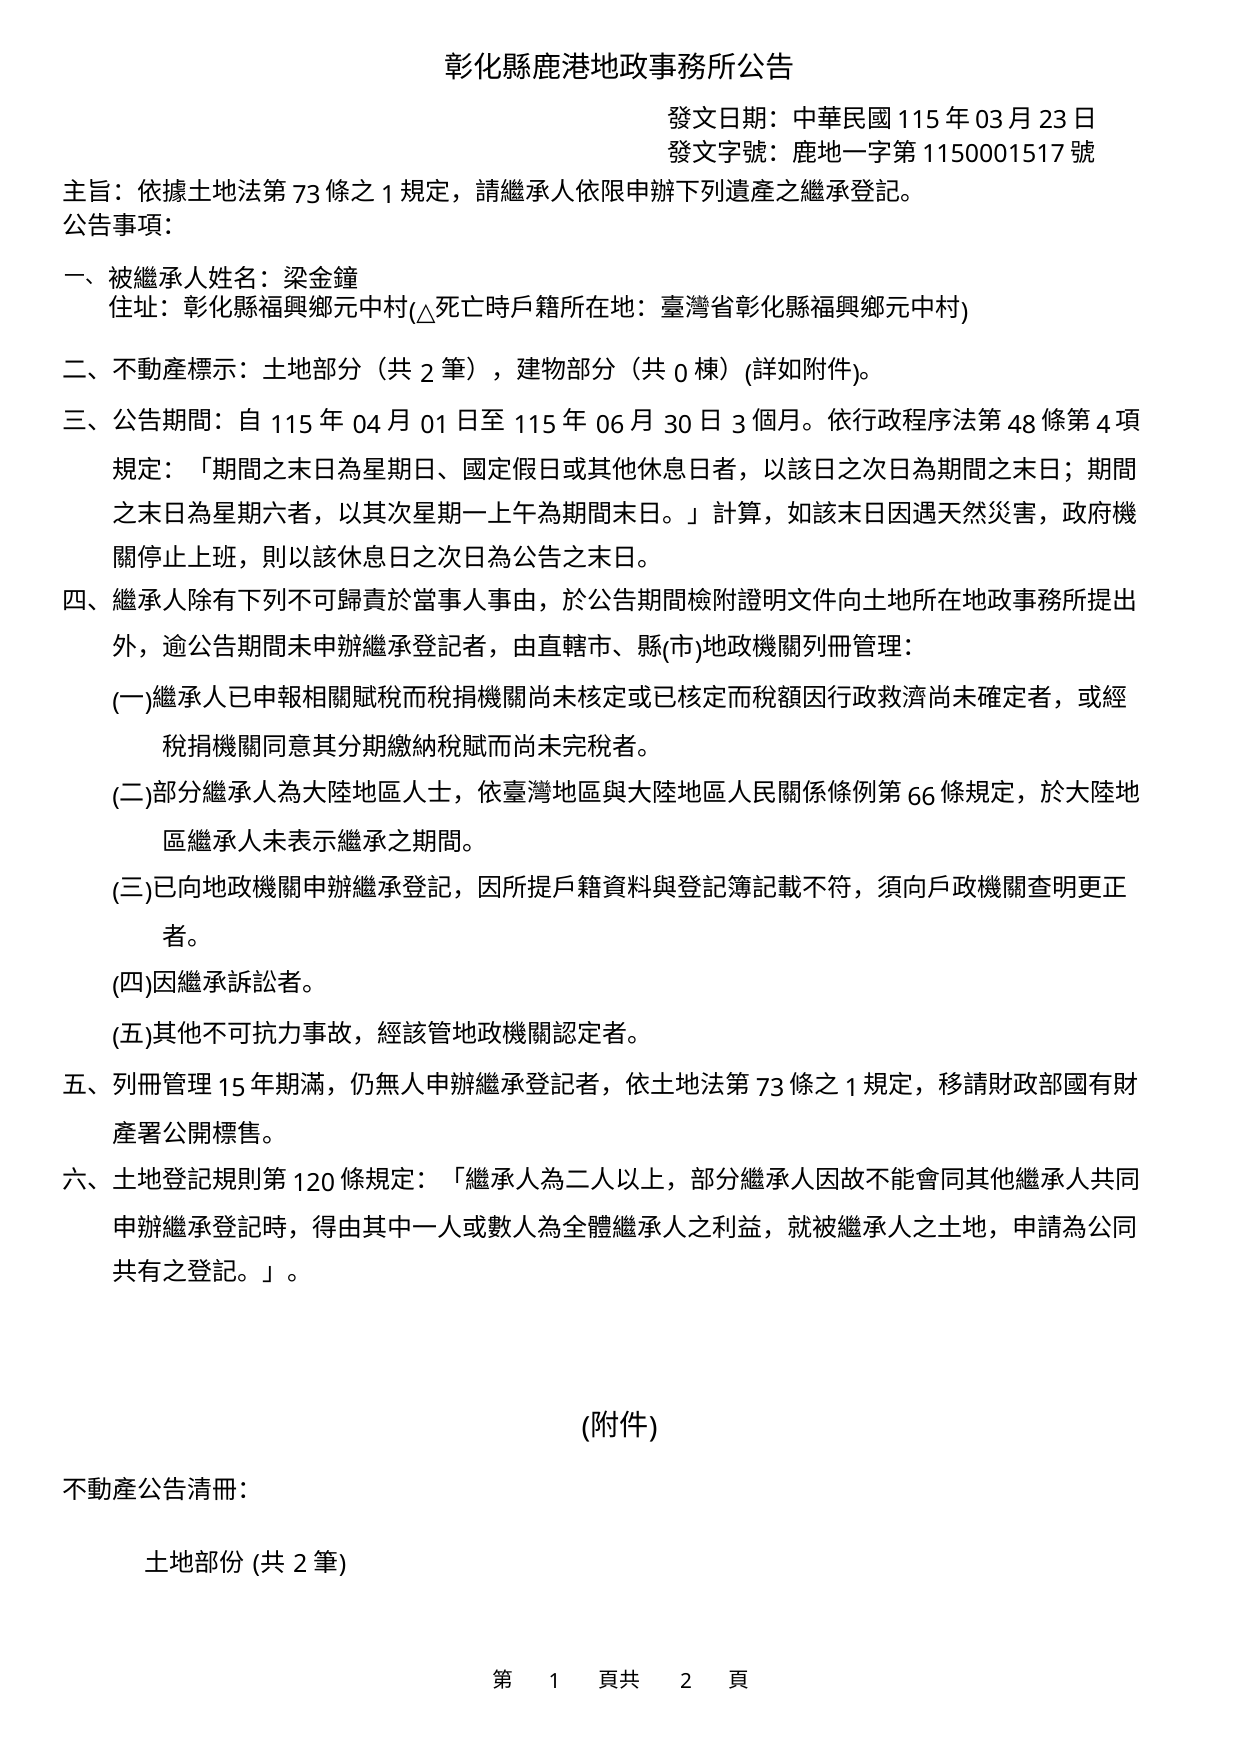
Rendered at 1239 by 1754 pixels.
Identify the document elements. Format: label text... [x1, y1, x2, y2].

table_cell [0, 1600, 62, 1660]
table_cell 發文日期：中華民國115年03月23日 發文字號：鹿地一字第1150001517號 [667, 95, 1177, 177]
table_cell [0, 1355, 62, 1395]
table_cell [1177, 1660, 1239, 1701]
table_cell [0, 1660, 62, 1701]
table_cell [62, 1600, 109, 1660]
table_header [667, 0, 718, 41]
table_cell [759, 1660, 1177, 1701]
table_cell 不動產公告清冊： [62, 1456, 1177, 1528]
table_cell [523, 1355, 585, 1395]
table_cell [0, 1529, 62, 1600]
table_cell [667, 1355, 718, 1395]
table_cell [653, 95, 667, 177]
table_cell 二、不動產標示：土地部分（共 2 筆），建物部分（共 0 棟）(詳如附件)。 三、公告期間：自 115 年 04 月 01 日至 115 年 06 月 30 日 3 個月。依行政程序法第48條第4項 規定：「期間之末日為星期日、國定假日或其他休息日者，以該日之次日為期間之末日；期間 之末日為星期六者，以其次星期一上午為期間末日。」計算，如該末日因遇天然災害，政府機 關停止上班，則以該休息日之次日為公告之末日。 四、繼承人除有下列不可歸責於當事人事由，於公告期間檢附證明文件向土地所在地政事務所提出 外，逾公告期間未申辦繼承登記者，由直轄市、縣(市)地政機關列冊管理： (一)繼承人已申報相關賦稅而稅捐機關尚未核定或已核定而稅額因行政救濟尚未確定者，或經 稅捐機關同意其分期繳納稅賦而尚未完稅者。 (二)部分繼承人為大陸地區人士，依臺灣地區與大陸地區人民關係條例第66條規定，於大陸地 區繼承人未表示繼承之期間。 (三)已向地政機關申辦繼承登記，因所提戶籍資料與登記簿記載不符，須向戶政機關查明更正 者。 (四)因繼承訴訟者。 (五)其他不可抗力事故，經該管地政機關認定者。 五、列冊管理15年期滿，仍無人申辦繼承登記者，依土地法第73條之1規定，移請財政部國有財 產署公開標售。 六、土地登記規則第120條規定：「繼承人為二人以上，部分繼承人因故不能會同其他繼承人共同 申辦繼承登記時，得由其中一人或數人為全體繼承人之利益，就被繼承人之土地，申請為公同 共有之登記。」。 [62, 356, 1177, 1354]
table_cell [109, 1660, 482, 1701]
table_cell [109, 95, 482, 177]
table_cell 2 [653, 1660, 718, 1701]
table_cell 一、 [62, 264, 109, 315]
table_cell [718, 1355, 759, 1395]
table_cell 彰化縣鹿港地政事務所公告 [62, 41, 1177, 94]
table_cell [1177, 95, 1239, 177]
table_cell 被繼承人姓名：梁金鐘 住址：彰化縣福興鄉元中村(△死亡時戶籍所在地：臺灣省彰化縣福興鄉元中村) [109, 264, 1177, 356]
table_header [718, 0, 759, 41]
table_cell [1177, 1456, 1239, 1528]
table_cell [523, 1600, 585, 1660]
table_cell [62, 95, 109, 177]
table_cell [1177, 177, 1239, 264]
table_header [653, 0, 667, 41]
table_cell [667, 1600, 718, 1660]
table_cell [62, 315, 109, 356]
table_header [759, 0, 1177, 41]
table_cell [109, 1600, 482, 1660]
table_cell [62, 1660, 109, 1701]
table_cell [585, 95, 653, 177]
table_cell [1177, 41, 1239, 94]
table_header [109, 0, 482, 41]
table_cell [759, 1355, 1177, 1395]
table_cell [1177, 1355, 1239, 1395]
table_cell 第 [483, 1660, 523, 1701]
table_header [0, 0, 62, 41]
table_header [1177, 0, 1239, 41]
table_cell [0, 177, 62, 264]
table_header [585, 0, 653, 41]
table_cell 主旨：依據土地法第73條之1規定，請繼承人依限申辦下列遺產之繼承登記。 公告事項： [62, 177, 1177, 264]
table_cell [653, 1355, 667, 1395]
table_cell [0, 1395, 62, 1456]
table_cell [1177, 1600, 1239, 1660]
table_cell [1177, 1529, 1239, 1600]
table_cell [718, 1600, 759, 1660]
table_cell [1177, 356, 1239, 1354]
table_cell [0, 95, 62, 177]
table_cell [1177, 264, 1239, 315]
table_cell [0, 41, 62, 94]
table_cell [759, 1600, 1177, 1660]
table_header [483, 0, 523, 41]
table_cell [483, 1355, 523, 1395]
table_cell 土地部份 (共 2 筆) [62, 1529, 1177, 1600]
table_cell [1177, 1395, 1239, 1456]
table_header [523, 0, 585, 41]
table_cell [0, 356, 62, 1354]
table_cell 頁共 [585, 1660, 653, 1701]
table_cell (附件) [62, 1395, 1177, 1456]
table_cell [523, 95, 585, 177]
table_cell [109, 1355, 482, 1395]
table_cell [0, 1456, 62, 1528]
table_cell [483, 1600, 523, 1660]
table_cell [585, 1355, 653, 1395]
table_cell [653, 1600, 667, 1660]
table_cell [1177, 315, 1239, 356]
table_cell [62, 1355, 109, 1395]
table_cell [0, 264, 62, 315]
table_cell [0, 315, 62, 356]
table_cell 1 [523, 1660, 585, 1701]
table_cell [585, 1600, 653, 1660]
table_header [62, 0, 109, 41]
table_cell [483, 95, 523, 177]
table_cell 頁 [718, 1660, 759, 1701]
